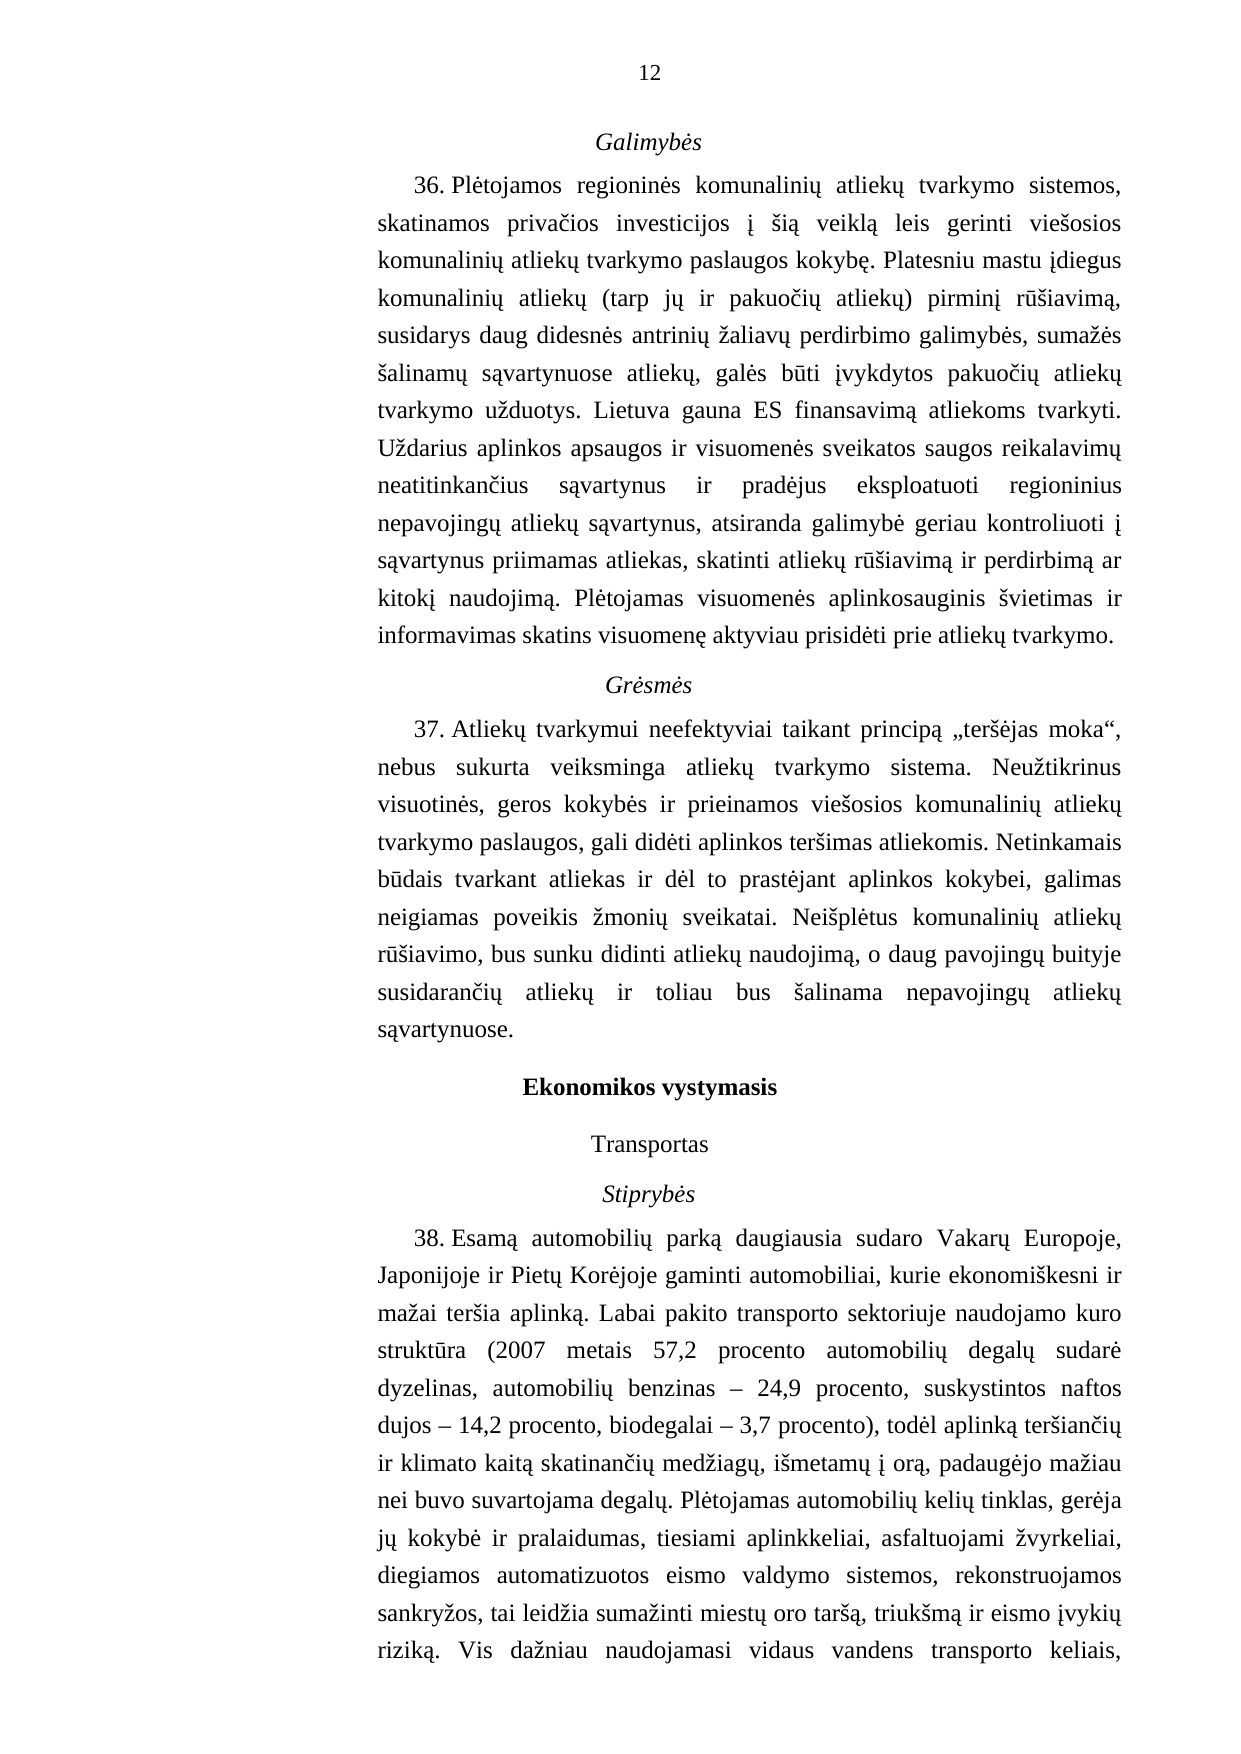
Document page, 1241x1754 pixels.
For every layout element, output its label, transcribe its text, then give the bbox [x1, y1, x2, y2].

text Grėsmės [177, 662, 1122, 699]
list Plėtojamos regioninės komunalinių atliekų tvarkymo sistemos, skatinamos privačios investicijos į šią veiklą leis gerinti viešosios komunalinių atliekų tvarkymo paslaugos kokybę. Platesniu mastu įdiegus komunalinių atliekų (tarp jų ir pakuočių atliekų) pirminį rūšiavimą, susidarys daug didesnės antrinių žaliavų perdirbimo galimybės, sumažės šalinamų sąvartynuose atliekų, galės būti įvykdytos pakuočių atliekų tvarkymo užduotys. Lietuva gauna ES finansavimą atliekoms tvarkyti. Uždarius aplinkos apsaugos ir visuomenės sveikatos saugos reikalavimų neatitinkančius sąvartynus ir pradėjus eksploatuoti regioninius nepavojingų atliekų sąvartynus, atsiranda galimybė geriau kontroliuoti į sąvartynus priimamas atliekas, skatinti atliekų rūšiavimą ir perdirbimą ar kitokį naudojimą. Plėtojamas visuomenės aplinkosauginis švietimas ir informavimas skatins visuomenę aktyviau prisidėti prie atliekų tvarkymo. [340, 162, 1122, 649]
text Ekonomikos vystymasis [177, 1072, 1122, 1101]
text Galimybės [177, 118, 1122, 156]
list Atliekų tvarkymui neefektyviai taikant principą „teršėjas moka“, nebus sukurta veiksminga atliekų tvarkymo sistema. Neužtikrinus visuotinės, geros kokybės ir prieinamos viešosios komunalinių atliekų tvarkymo paslaugos, gali didėti aplinkos teršimas atliekomis. Netinkamais būdais tvarkant atliekas ir dėl to prastėjant aplinkos kokybei, galimas neigiamas poveikis žmonių sveikatai. Neišplėtus komunalinių atliekų rūšiavimo, bus sunku didinti atliekų naudojimą, o daug pavojingų buityje susidarančių atliekų ir toliau bus šalinama nepavojingų atliekų sąvartynuose. [340, 706, 1122, 1043]
subtitle Stiprybės [177, 1171, 1122, 1208]
text Transportas [177, 1129, 1122, 1158]
list Esamą automobilių parką daugiausia sudaro Vakarų Europoje, Japonijoje ir Pietų Korėjoje gaminti automobiliai, kurie ekonomiškesni ir mažai teršia aplinką. Labai pakito transporto sektoriuje naudojamo kuro struktūra (2007 metais 57,2 procento automobilių degalų sudarė dyzelinas, automobilių benzinas – 24,9 procento, suskystintos naftos dujos – 14,2 procento, biodegalai – 3,7 procento), todėl aplinką teršiančių ir klimato kaitą skatinančių medžiagų, išmetamų į orą, padaugėjo mažiau nei buvo suvartojama degalų. Plėtojamas automobilių kelių tinklas, gerėja jų kokybė ir pralaidumas, tiesiami aplinkkeliai, asfaltuojami žvyrkeliai, diegiamos automatizuotos eismo valdymo sistemos, rekonstruojamos sankryžos, tai leidžia sumažinti miestų oro taršą, triukšmą ir eismo įvykių riziką. Vis dažniau naudojamasi vidaus vandens transporto keliais, [340, 1214, 1122, 1664]
